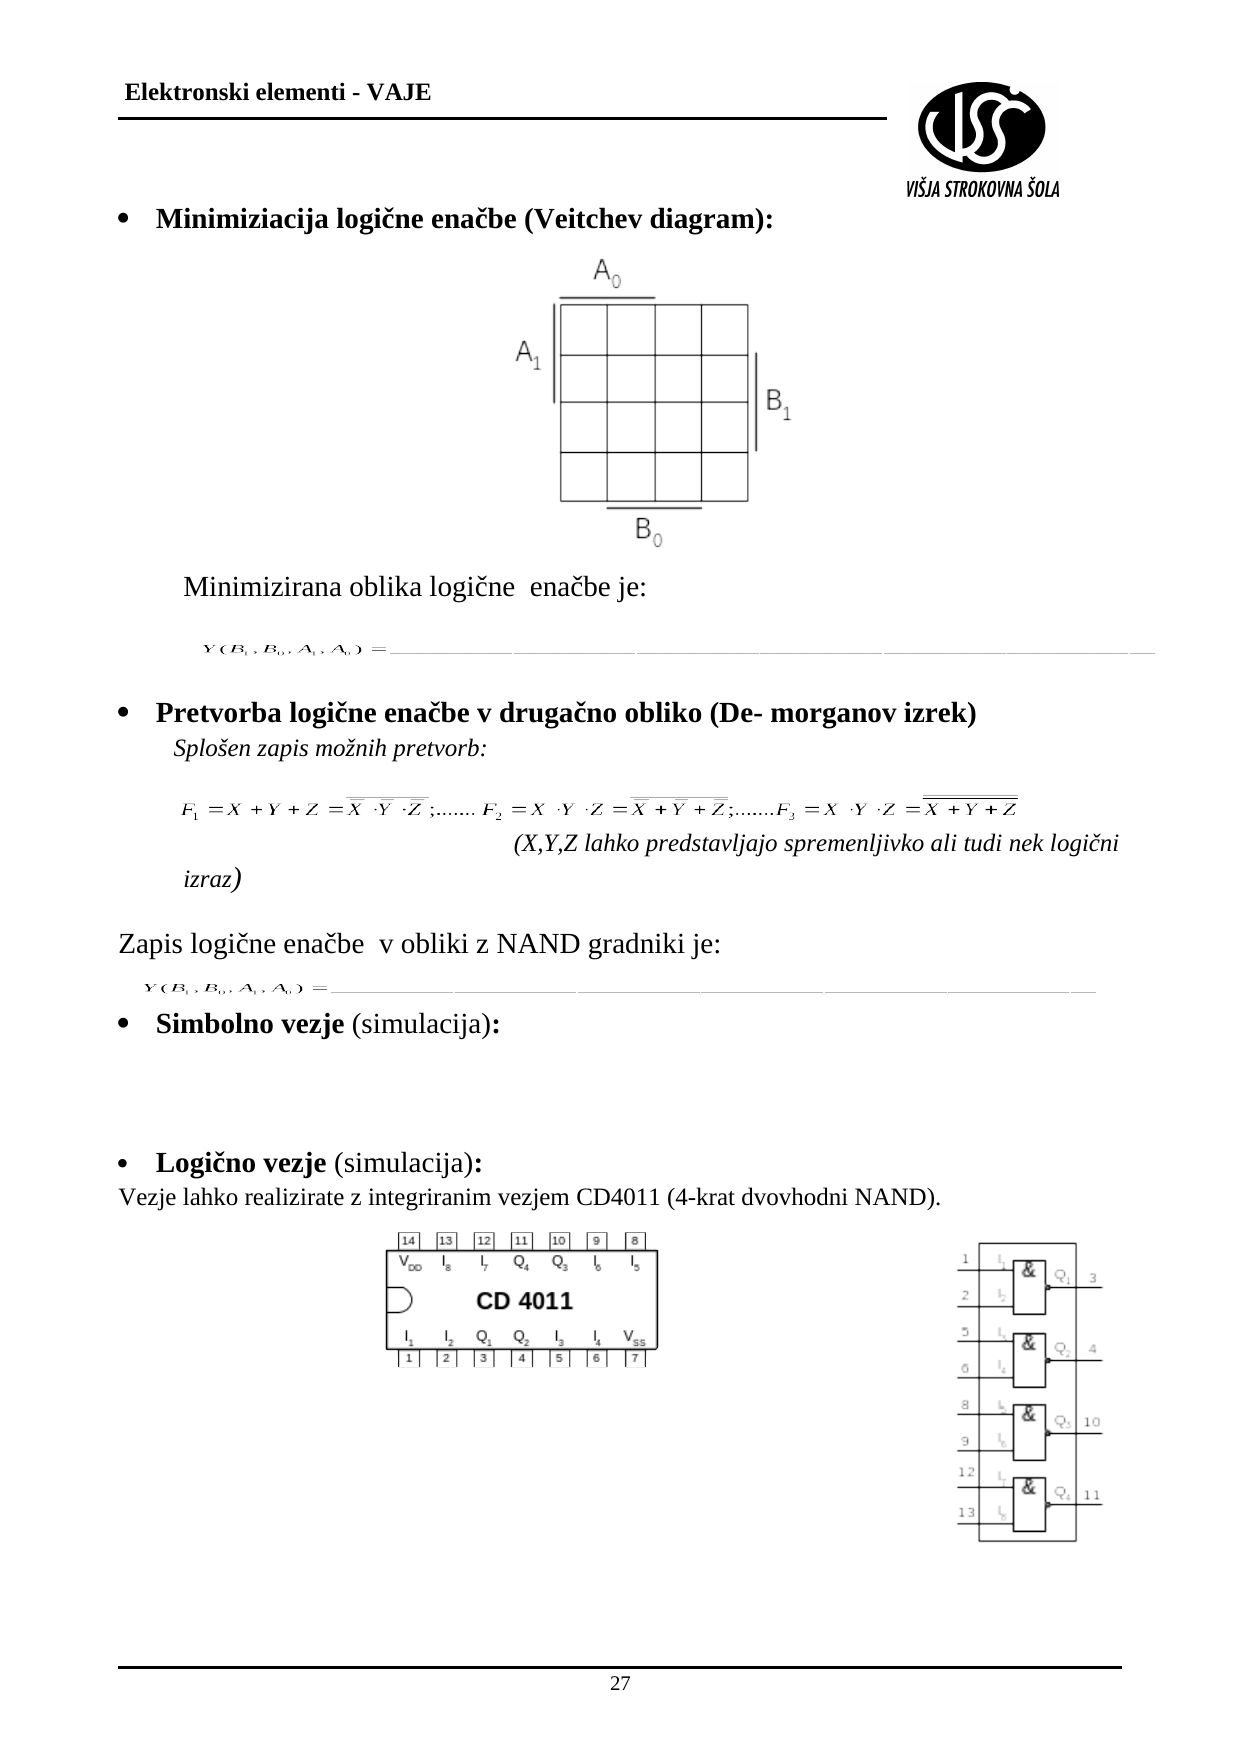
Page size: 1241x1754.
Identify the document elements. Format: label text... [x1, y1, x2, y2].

list Pretvorba logične enačbe v drugačno obliko (De- morganov izrek) [118, 696, 1122, 729]
list (X,Y,Z lahko predstavljajo spremenljivko ali tudi nek logični izraz) [148, 764, 1122, 894]
list Simbolno vezje (simulacija): [118, 1006, 1122, 1039]
picture [907, 82, 1059, 197]
text Vezje lahko realizirate z integriranim vezjem CD4011 (4-krat dvovhodni NAND). [118, 1182, 1122, 1211]
list Minimiziacija logične enačbe (Veitchev diagram): [118, 192, 1122, 235]
list Splošen zapis možnih pretvorb: [138, 733, 1122, 761]
text Zapis logične enačbe v obliki z NAND gradniki je: [118, 926, 1122, 959]
list Logično vezje (simulacija): [118, 1145, 1122, 1179]
list Minimizirana oblika logične enačbe je: [148, 569, 1122, 603]
